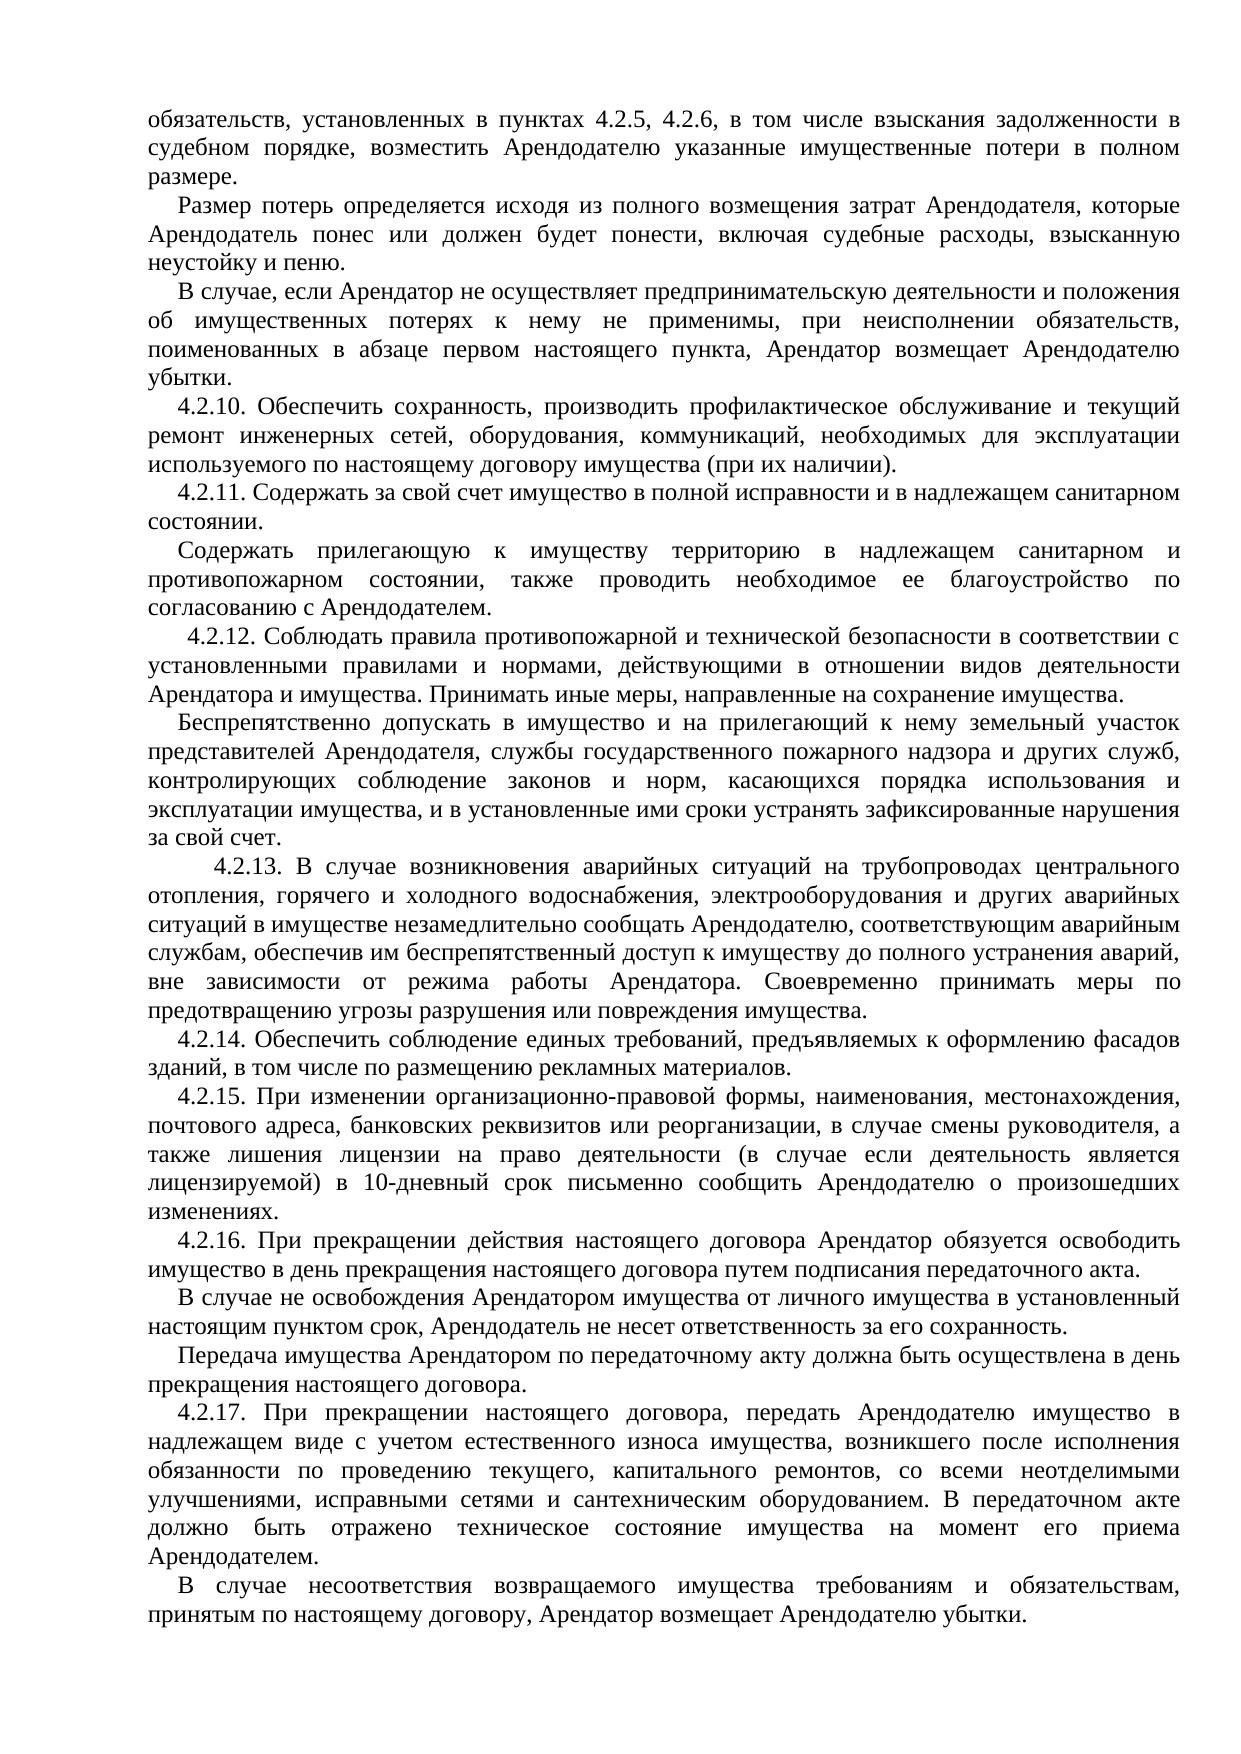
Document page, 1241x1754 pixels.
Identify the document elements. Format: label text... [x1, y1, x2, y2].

text 4.2.10. Обеспечить сохранность, производить профилактическое обслуживание и текущий ремонт инженерных сетей, оборудования, коммуникаций, необходимых для эксплуатации используемого по настоящему договору имущества (при их наличии). [148, 391, 1181, 477]
text Размер потерь определяется исходя из полного возмещения затрат Арендодателя, которые Арендодатель понес или должен будет понести, включая судебные расходы, взысканную неустойку и пеню. [148, 190, 1181, 276]
text обязательств, установленных в пунктах 4.2.5, 4.2.6, в том числе взыскания задолженности в судебном порядке, возместить Арендодателю указанные имущественные потери в полном размере. [148, 104, 1181, 190]
text 4.2.13. В случае возникновения аварийных ситуаций на трубопроводах центрального отопления, горячего и холодного водоснабжения, электрооборудования и других аварийных ситуаций в имуществе незамедлительно сообщать Арендодателю, соответствующим аварийным службам, обеспечив им беспрепятственный доступ к имуществу до полного устранения аварий, вне зависимости от режима работы Арендатора. Своевременно принимать меры по предотвращению угрозы разрушения или повреждения имущества. [148, 851, 1181, 1024]
text Передача имущества Арендатором по передаточному акту должна быть осуществлена в день прекращения настоящего договора. [148, 1340, 1181, 1397]
text Беспрепятственно допускать в имущество и на прилегающий к нему земельный участок представителей Арендодателя, службы государственного пожарного надзора и других служб, контролирующих соблюдение законов и норм, касающихся порядка использования и эксплуатации имущества, и в установленные ими сроки устранять зафиксированные нарушения за свой счет. [148, 707, 1181, 851]
text Содержать прилегающую к имуществу территорию в надлежащем санитарном и противопожарном состоянии, также проводить необходимое ее благоустройство по согласованию с Арендодателем. [148, 535, 1181, 621]
text В случае, если Арендатор не осуществляет предпринимательскую деятельности и положения об имущественных потерях к нему не применимы, при неисполнении обязательств, поименованных в абзаце первом настоящего пункта, Арендатор возмещает Арендодателю убытки. [148, 276, 1181, 391]
text 4.2.14. Обеспечить соблюдение единых требований, предъявляемых к оформлению фасадов зданий, в том числе по размещению рекламных материалов. [148, 1024, 1181, 1081]
text 4.2.16. При прекращении действия настоящего договора Арендатор обязуется освободить имущество в день прекращения настоящего договора путем подписания передаточного акта. [148, 1225, 1181, 1282]
text В случае несоответствия возвращаемого имущества требованиям и обязательствам, принятым по настоящему договору, Арендатор возмещает Арендодателю убытки. [148, 1570, 1181, 1627]
text В случае не освобождения Арендатором имущества от личного имущества в установленный настоящим пунктом срок, Арендодатель не несет ответственность за его сохранность. [148, 1282, 1181, 1340]
text 4.2.11. Содержать за свой счет имущество в полной исправности и в надлежащем санитарном состоянии. [148, 477, 1181, 535]
text 4.2.17. При прекращении настоящего договора, передать Арендодателю имущество в надлежащем виде с учетом естественного износа имущества, возникшего после исполнения обязанности по проведению текущего, капитального ремонтов, со всеми неотделимыми улучшениями, исправными сетями и сантехническим оборудованием. В передаточном акте должно быть отражено техническое состояние имущества на момент его приема Арендодателем. [148, 1397, 1181, 1570]
text 4.2.12. Соблюдать правила противопожарной и технической безопасности в соответствии с установленными правилами и нормами, действующими в отношении видов деятельности Арендатора и имущества. Принимать иные меры, направленные на сохранение имущества. [148, 621, 1181, 707]
text 4.2.15. При изменении организационно-правовой формы, наименования, местонахождения, почтового адреса, банковских реквизитов или реорганизации, в случае смены руководителя, а также лишения лицензии на право деятельности (в случае если деятельность является лицензируемой) в 10-дневный срок письменно сообщить Арендодателю о произошедших изменениях. [148, 1081, 1181, 1225]
